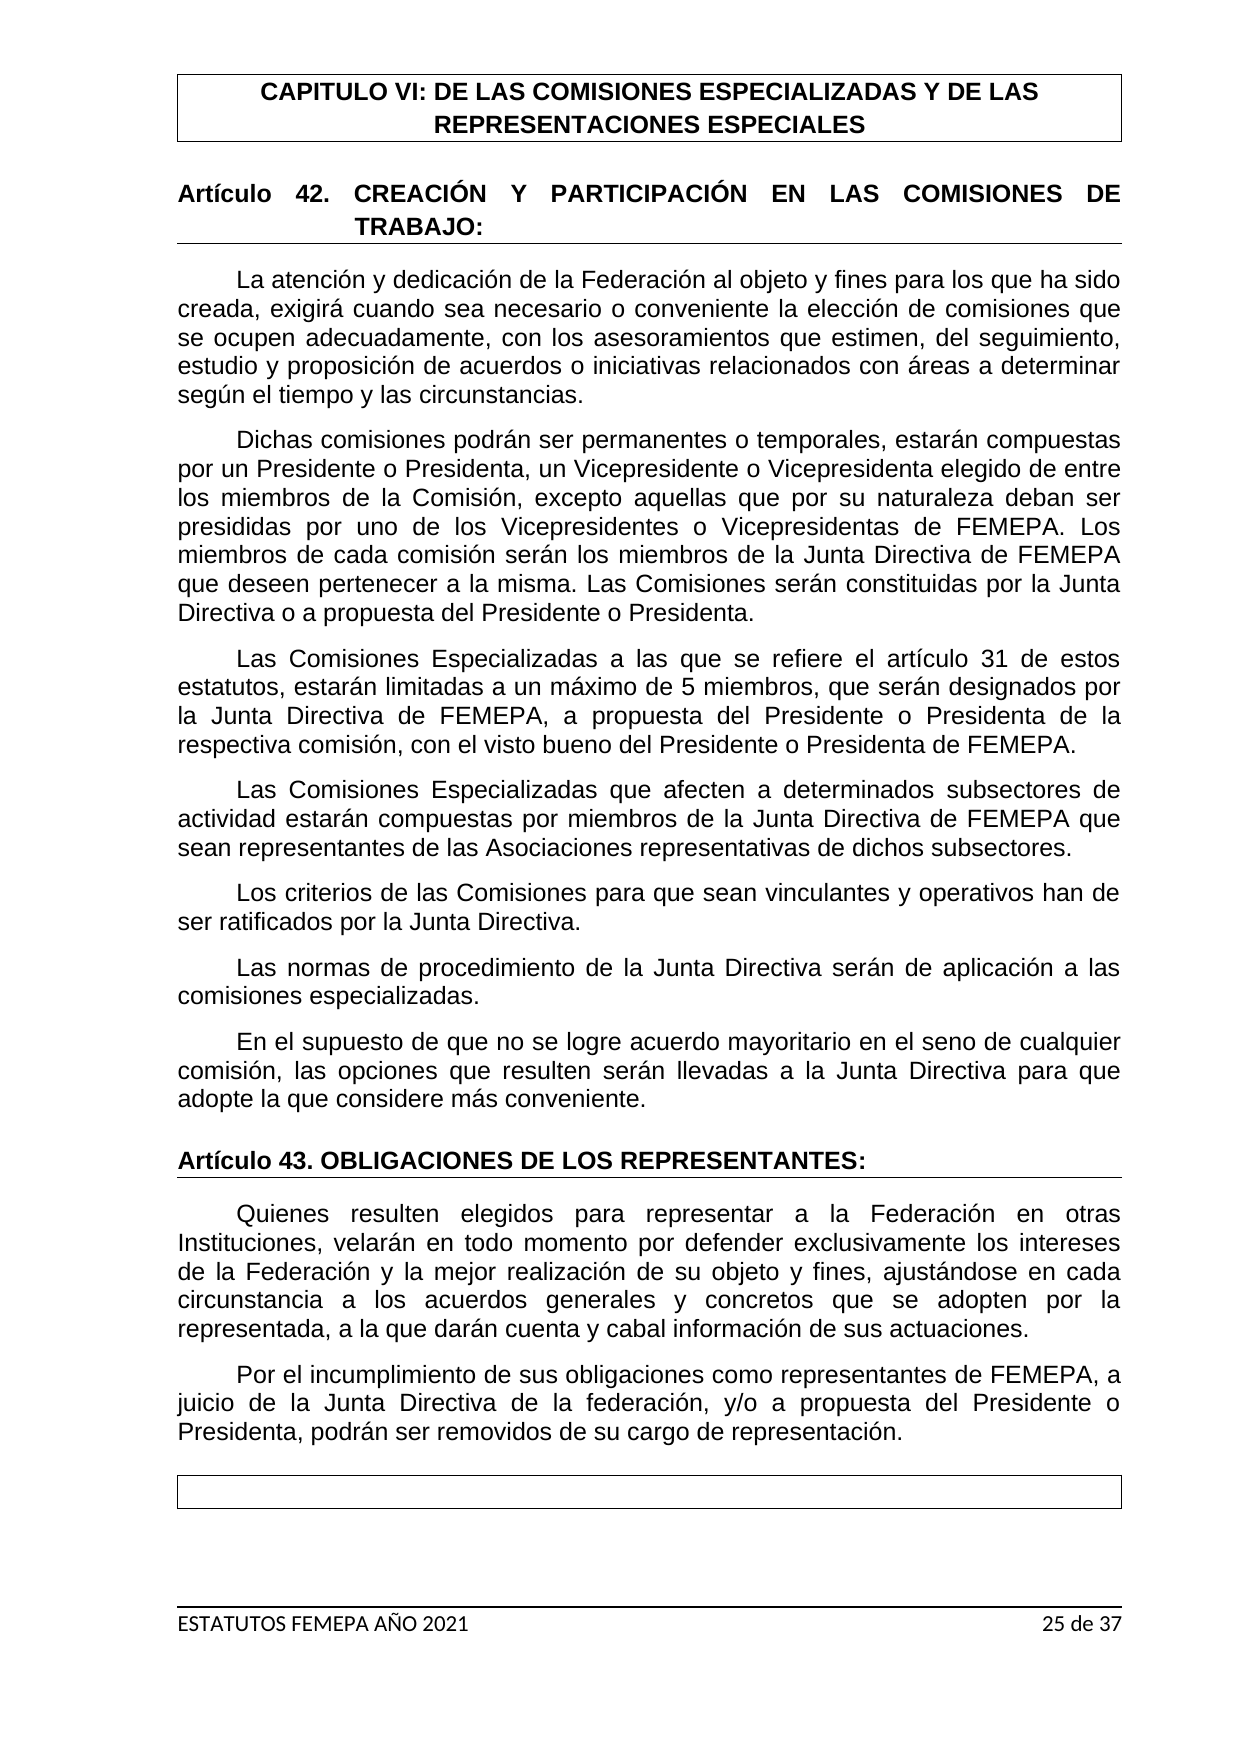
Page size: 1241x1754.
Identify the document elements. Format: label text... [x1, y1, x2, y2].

text La atención y dedicación de la Federación al objeto y fines para los que ha sido creada, exigirá cuando sea necesario o conveniente la elección de comisiones que se ocupen adecuadamente, con los asesoramientos que estimen, del seguimiento, estudio y proposición de acuerdos o iniciativas relacionados con áreas a determinar según el tiempo y las circunstancias. [177, 265, 1122, 409]
text En el supuesto de que no se logre acuerdo mayoritario en el seno de cualquier comisión, las opciones que resulten serán llevadas a la Junta Directiva para que adopte la que considere más conveniente. [177, 1027, 1122, 1113]
text Quienes resulten elegidos para representar a la Federación en otras Instituciones, velarán en todo momento por defender exclusivamente los intereses de la Federación y la mejor realización de su objeto y fines, ajustándose en cada circunstancia a los acuerdos generales y concretos que se adopten por la representada, a la que darán cuenta y cabal información de sus actuaciones. [177, 1199, 1122, 1343]
text Las Comisiones Especializadas a las que se refiere el artículo 31 de estos estatutos, estarán limitadas a un máximo de 5 miembros, que serán designados por la Junta Directiva de FEMEPA, a propuesta del Presidente o Presidenta de la respectiva comisión, con el visto bueno del Presidente o Presidenta de FEMEPA. [177, 643, 1122, 758]
text CAPITULO VI: DE LAS COMISIONES ESPECIALIZADAS Y DE LAS REPRESENTACIONES ESPECIALES [178, 75, 1121, 141]
subtitle Artículo 43. OBLIGACIONES DE LOS REPRESENTANTES: [177, 1146, 1122, 1177]
subtitle Artículo 42. CREACIÓN Y PARTICIPACIÓN EN LAS COMISIONES DE TRABAJO: [177, 179, 1122, 243]
text Las normas de procedimiento de la Junta Directiva serán de aplicación a las comisiones especializadas. [177, 953, 1122, 1010]
text Los criterios de las Comisiones para que sean vinculantes y operativos han de ser ratificados por la Junta Directiva. [177, 878, 1122, 936]
text Dichas comisiones podrán ser permanentes o temporales, estarán compuestas por un Presidente o Presidenta, un Vicepresidente o Vicepresidenta elegido de entre los miembros de la Comisión, excepto aquellas que por su naturaleza deban ser presididas por uno de los Vicepresidentes o Vicepresidentas de FEMEPA. Los miembros de cada comisión serán los miembros de la Junta Directiva de FEMEPA que deseen pertenecer a la misma. Las Comisiones serán constituidas por la Junta Directiva o a propuesta del Presidente o Presidenta. [177, 426, 1122, 627]
text Por el incumplimiento de sus obligaciones como representantes de FEMEPA, a juicio de la Junta Directiva de la federación, y/o a propuesta del Presidente o Presidenta, podrán ser removidos de su cargo de representación. [177, 1359, 1122, 1446]
text Las Comisiones Especializadas que afecten a determinados subsectores de actividad estarán compuestas por miembros de la Junta Directiva de FEMEPA que sean representantes de las Asociaciones representativas de dichos subsectores. [177, 775, 1122, 862]
